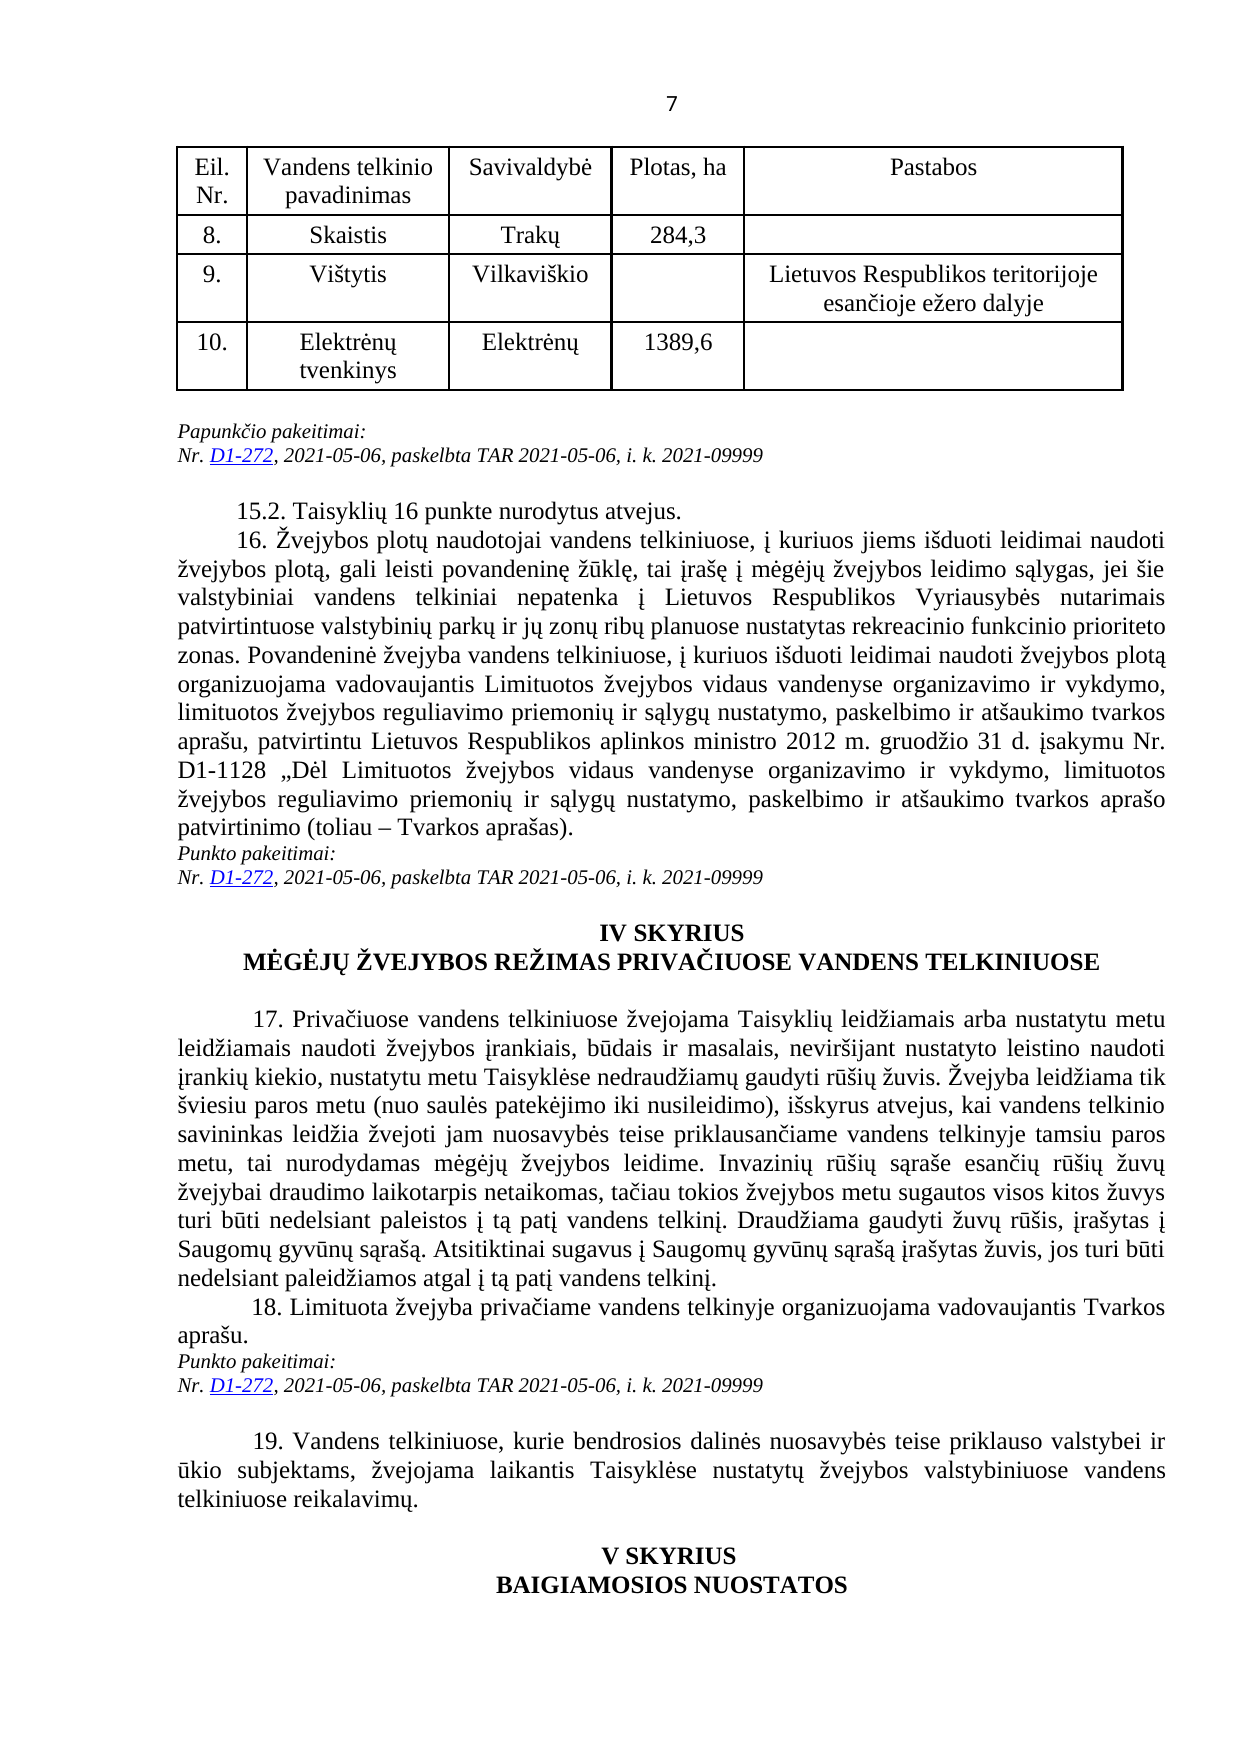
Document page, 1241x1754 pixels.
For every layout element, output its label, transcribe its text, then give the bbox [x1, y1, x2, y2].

text MĖGĖJŲ ŽVEJYBOS REŽIMAS PRIVAČIUOSE VANDENS TELKINIUOSE [177, 947, 1166, 976]
table_cell 1389,6 [613, 323, 743, 388]
text IV Skyrius [177, 918, 1166, 947]
table_cell [613, 255, 743, 321]
text V Skyrius [177, 1541, 1166, 1570]
table_cell Trakų [450, 216, 610, 253]
text Papunkčio pakeitimai: [177, 419, 1166, 443]
table_cell 8. [178, 216, 246, 253]
table_header Pastabos [745, 148, 1121, 213]
text BAIGIAMOSIOS NUOSTATOS [177, 1570, 1166, 1599]
table_cell [745, 216, 1121, 253]
text 18. Limituota žvejyba privačiame vandens telkinyje organizuojama vadovaujantis Tvarkos aprašu. [177, 1292, 1166, 1349]
table_header Eil. Nr. [178, 148, 246, 213]
table_header Vandens telkinio pavadinimas [248, 148, 448, 213]
text Nr. D1-272, 2021-05-06, paskelbta TAR 2021-05-06, i. k. 2021-09999 [177, 1373, 1166, 1397]
table_header Plotas, ha [613, 148, 743, 213]
text 17. Privačiuose vandens telkiniuose žvejojama Taisyklių leidžiamais arba nustatytu metu leidžiamais naudoti žvejybos įrankiais, būdais ir masalais, neviršijant nustatyto leistino naudoti įrankių kiekio, nustatytu metu Taisyklėse nedraudžiamų gaudyti rūšių žuvis. Žvejyba leidžiama tik šviesiu paros metu (nuo saulės patekėjimo iki nusileidimo), išskyrus atvejus, kai vandens telkinio savininkas leidžia žvejoti jam nuosavybės teise priklausančiame vandens telkinyje tamsiu paros metu, tai nurodydamas mėgėjų žvejybos leidime. Invazinių rūšių sąraše esančių rūšių žuvų žvejybai draudimo laikotarpis netaikomas, tačiau tokios žvejybos metu sugautos visos kitos žuvys turi būti nedelsiant paleistos į tą patį vandens telkinį. Draudžiama gaudyti žuvų rūšis, įrašytas į Saugomų gyvūnų sąrašą. Atsitiktinai sugavus į Saugomų gyvūnų sąrašą įrašytas žuvis, jos turi būti nedelsiant paleidžiamos atgal į tą patį vandens telkinį. [177, 1004, 1166, 1292]
text Nr. D1-272, 2021-05-06, paskelbta TAR 2021-05-06, i. k. 2021-09999 [177, 865, 1166, 889]
text 19. Vandens telkiniuose, kurie bendrosios dalinės nuosavybės teise priklauso valstybei ir ūkio subjektams, žvejojama laikantis Taisyklėse nustatytų žvejybos valstybiniuose vandens telkiniuose reikalavimų. [177, 1426, 1166, 1512]
table_cell Lietuvos Respublikos teritorijoje esančioje ežero dalyje [745, 255, 1121, 321]
table_cell [745, 323, 1121, 388]
text 16. Žvejybos plotų naudotojai vandens telkiniuose, į kuriuos jiems išduoti leidimai naudoti žvejybos plotą, gali leisti povandeninę žūklę, tai įrašę į mėgėjų žvejybos leidimo sąlygas, jei šie valstybiniai vandens telkiniai nepatenka į Lietuvos Respublikos Vyriausybės nutarimais patvirtintuose valstybinių parkų ir jų zonų ribų planuose nustatytas rekreacinio funkcinio prioriteto zonas. Povandeninė žvejyba vandens telkiniuose, į kuriuos išduoti leidimai naudoti žvejybos plotą organizuojama vadovaujantis Limituotos žvejybos vidaus vandenyse organizavimo ir vykdymo, limituotos žvejybos reguliavimo priemonių ir sąlygų nustatymo, paskelbimo ir atšaukimo tvarkos aprašu, patvirtintu Lietuvos Respublikos aplinkos ministro 2012 m. gruodžio 31 d. įsakymu Nr. D1-1128 „Dėl Limituotos žvejybos vidaus vandenyse organizavimo ir vykdymo, limituotos žvejybos reguliavimo priemonių ir sąlygų nustatymo, paskelbimo ir atšaukimo tvarkos aprašo patvirtinimo (toliau – Tvarkos aprašas). [177, 525, 1166, 841]
table_cell Elektrėnų [450, 323, 610, 388]
table_cell 9. [178, 255, 246, 321]
table_cell Vištytis [248, 255, 448, 321]
text Punkto pakeitimai: [177, 1349, 1166, 1373]
table_cell Skaistis [248, 216, 448, 253]
table_cell Vilkaviškio [450, 255, 610, 321]
text 15.2. Taisyklių 16 punkte nurodytus atvejus. [177, 496, 1166, 525]
text Punkto pakeitimai: [177, 841, 1166, 865]
text Nr. D1-272, 2021-05-06, paskelbta TAR 2021-05-06, i. k. 2021-09999 [177, 443, 1166, 467]
table_cell Elektrėnų tvenkinys [248, 323, 448, 388]
table_cell 10. [178, 323, 246, 388]
table_cell 284,3 [613, 216, 743, 253]
table_header Savivaldybė [450, 148, 610, 213]
